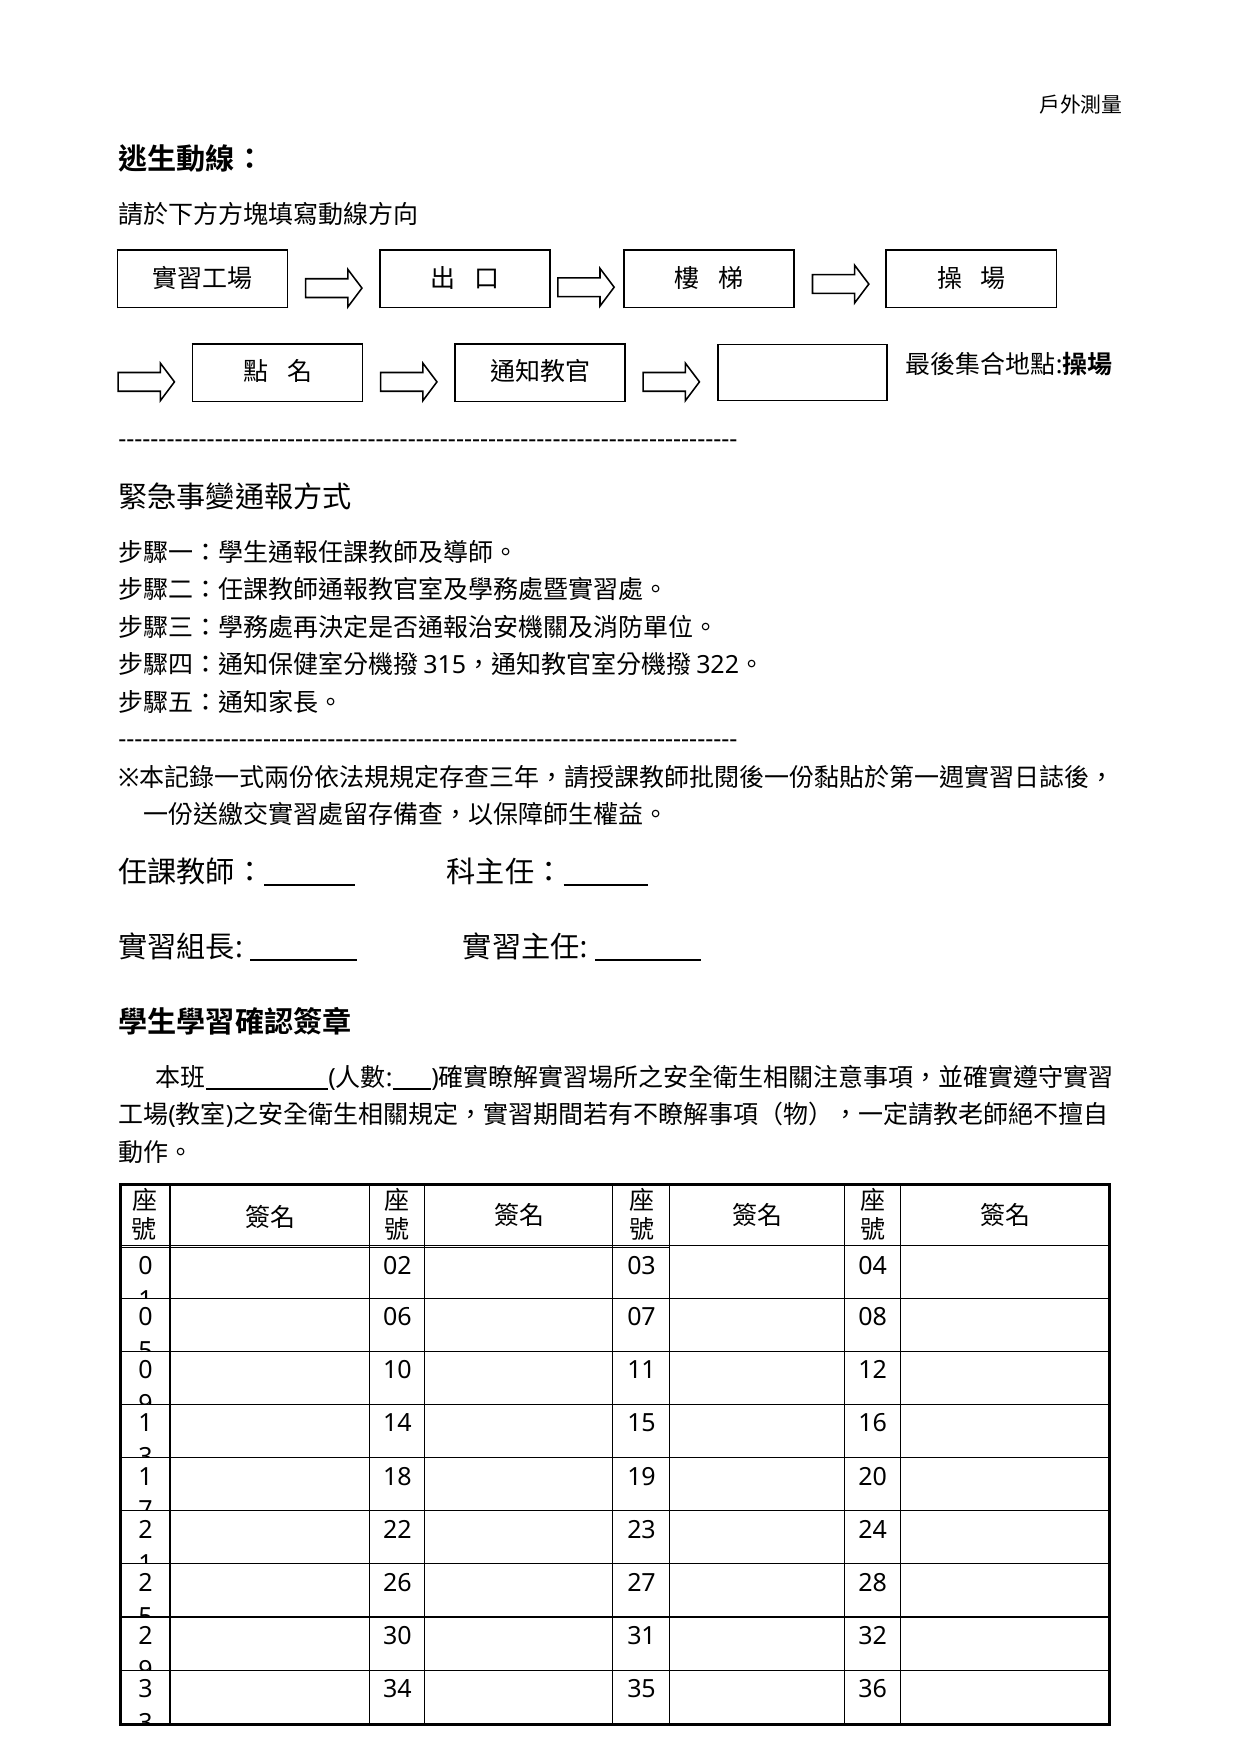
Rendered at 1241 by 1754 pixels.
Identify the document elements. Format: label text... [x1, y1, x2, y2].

table_cell [425, 1671, 612, 1723]
table_cell [425, 1352, 612, 1404]
text 步驟五：通知家長。 [118, 682, 1122, 719]
table_cell [171, 1671, 369, 1723]
table_cell 20 [845, 1458, 900, 1510]
table_cell 09 [122, 1352, 169, 1404]
table_cell 25 [122, 1564, 169, 1616]
table_header 簽名 [171, 1186, 369, 1244]
table_cell 33 [122, 1671, 169, 1723]
table_header 座 號 [613, 1186, 669, 1244]
text 步驟一：學生通報任課教師及導師。 [118, 532, 1122, 569]
table_cell [670, 1246, 844, 1298]
text [626, 344, 717, 382]
table_cell [901, 1564, 1108, 1616]
table_cell 32 [845, 1618, 900, 1669]
table_cell [901, 1405, 1108, 1457]
table_cell 30 [370, 1618, 424, 1669]
table_cell 28 [845, 1564, 900, 1616]
table_cell [670, 1618, 844, 1669]
table_cell 02 [370, 1248, 424, 1298]
table_cell [425, 1618, 612, 1669]
text 實習組長: 實習主任: [118, 907, 1122, 982]
text 點 名 [208, 352, 347, 388]
table_cell [171, 1511, 369, 1563]
table_cell [670, 1671, 844, 1723]
table_cell [670, 1405, 844, 1457]
table_cell [901, 1511, 1108, 1563]
table_cell 35 [613, 1671, 669, 1723]
text 逃生動線： [118, 119, 1122, 194]
table_cell 23 [613, 1511, 669, 1563]
table_cell 21 [122, 1511, 169, 1563]
table_cell [425, 1248, 612, 1298]
table_cell [171, 1352, 369, 1404]
table_header 簽名 [901, 1186, 1108, 1244]
table_cell [670, 1511, 844, 1563]
table_cell 07 [613, 1299, 669, 1351]
text 通知教官 [471, 352, 609, 388]
table_cell 27 [613, 1564, 669, 1616]
text 請於下方方塊填寫動線方向 [118, 194, 1122, 232]
text 出 口 [396, 258, 534, 294]
text 實習工場 [133, 258, 272, 294]
text 任課教師： 科主任： [118, 832, 1122, 907]
table_cell 24 [845, 1511, 900, 1563]
table_cell 36 [845, 1671, 900, 1723]
text 步驟三：學務處再決定是否通報治安機關及消防單位。 [118, 607, 1122, 644]
table_cell [901, 1352, 1108, 1404]
table_cell [425, 1299, 612, 1351]
table_cell [901, 1246, 1108, 1298]
table_cell [901, 1299, 1108, 1351]
text 步驟二：任課教師通報教官室及學務處暨實習處。 [118, 569, 1122, 607]
text ----------------------------------------------------------------------------- [118, 719, 1122, 757]
text 學生簽章： [118, 1169, 1122, 1176]
text [118, 344, 192, 382]
table_cell 18 [370, 1458, 424, 1510]
table_cell 17 [122, 1458, 169, 1510]
table_cell [171, 1618, 369, 1669]
table_cell 01 [122, 1248, 169, 1298]
table_cell 29 [141, 1662, 149, 1669]
table_cell [171, 1405, 369, 1457]
table_cell [171, 1564, 369, 1616]
table_cell 09 [141, 1396, 149, 1404]
table_cell 16 [845, 1405, 900, 1457]
table_cell 08 [845, 1299, 900, 1351]
text 最後集合地點:操場 [888, 344, 1122, 382]
table_cell 04 [845, 1246, 900, 1298]
table_header 簽名 [425, 1186, 612, 1244]
table_cell 14 [370, 1405, 424, 1457]
table_cell 31 [613, 1618, 669, 1669]
text 學生學習確認簽章 [118, 982, 1122, 1057]
table_cell 29 [122, 1618, 169, 1669]
table_cell [670, 1299, 844, 1351]
table_cell [901, 1671, 1108, 1723]
table_cell [171, 1248, 369, 1298]
table_cell 03 [613, 1248, 669, 1298]
table_cell [425, 1405, 612, 1457]
table_cell 13 [122, 1405, 169, 1457]
table_cell [171, 1299, 369, 1351]
text 緊急事變通報方式 [118, 457, 1122, 532]
table_cell [670, 1458, 844, 1510]
table_cell [670, 1352, 844, 1404]
text ----------------------------------------------------------------------------- [118, 419, 1122, 457]
table_cell 12 [845, 1352, 900, 1404]
text 樓 梯 [639, 258, 778, 294]
text [456, 345, 624, 401]
table_cell [901, 1618, 1108, 1669]
text [363, 344, 454, 382]
table_cell [425, 1458, 612, 1510]
table_cell 34 [370, 1671, 424, 1723]
text [193, 345, 362, 401]
text 操 場 [902, 258, 1041, 294]
table_header 座 號 [845, 1186, 900, 1244]
table_cell [670, 1564, 844, 1616]
table_cell [901, 1458, 1108, 1510]
table_cell 11 [613, 1352, 669, 1404]
table_cell 15 [613, 1405, 669, 1457]
table_cell 06 [370, 1299, 424, 1351]
table_cell [171, 1458, 369, 1510]
table_cell 10 [370, 1352, 424, 1404]
text 本班 (人數: )確實瞭解實習場所之安全衛生相關注意事項，並確實遵守實習工場(教室)之安全衛生相關規定，實習期間若有不瞭解事項（物），一定請教老師絕不擅自動作。 [118, 1057, 1122, 1169]
table_header 座 號 [370, 1186, 424, 1244]
table_cell [425, 1564, 612, 1616]
table_cell 05 [122, 1299, 169, 1351]
text ※本記錄一式兩份依法規規定存查三年，請授課教師批閱後一份黏貼於第一週實習日誌後，一份送繳交實習處留存備查，以保障師生權益。 [118, 757, 1122, 832]
table_cell 22 [370, 1511, 424, 1563]
table_header 簽名 [670, 1186, 844, 1244]
table_cell 26 [370, 1564, 424, 1616]
table_cell [425, 1511, 612, 1563]
table_cell 19 [613, 1458, 669, 1510]
text 步驟四：通知保健室分機撥315，通知教官室分機撥322。 [118, 644, 1122, 682]
table_header 座號 [122, 1186, 169, 1244]
